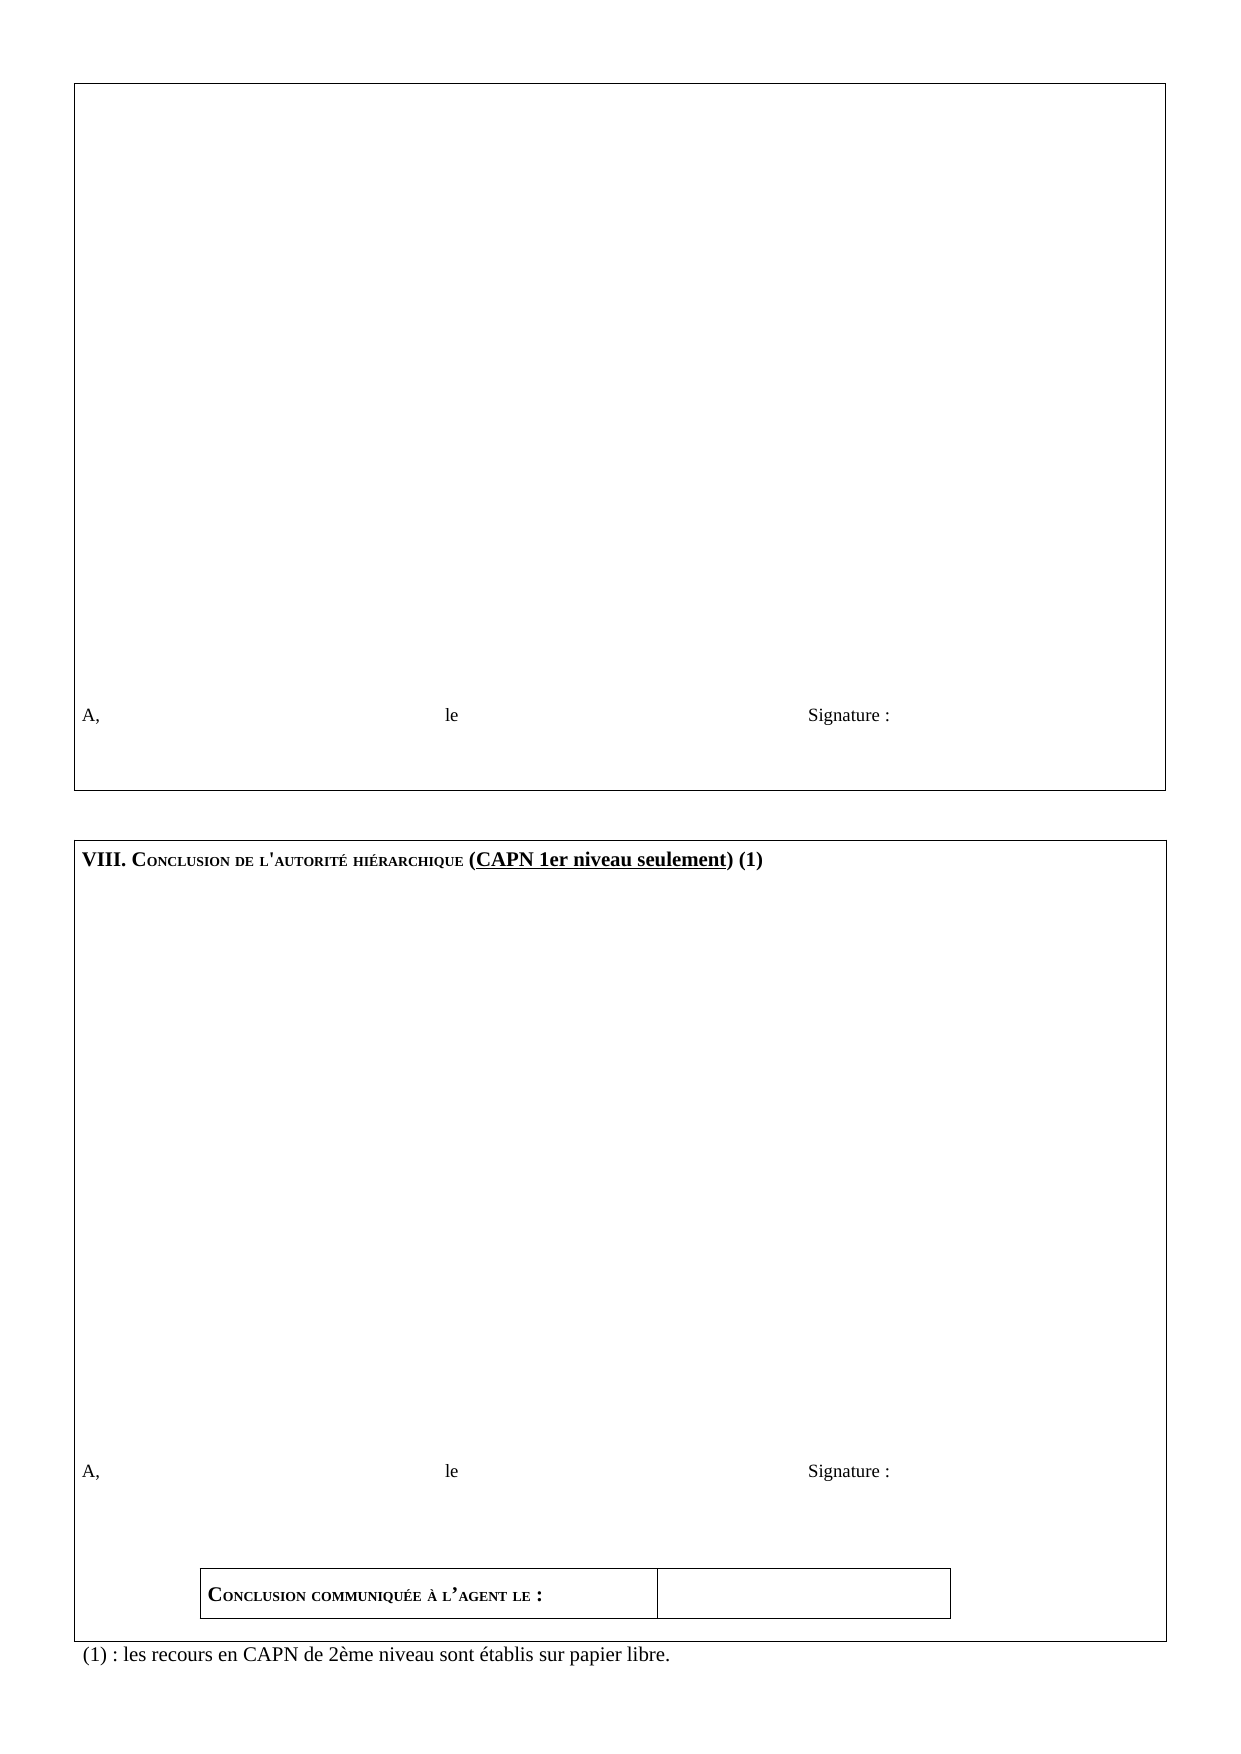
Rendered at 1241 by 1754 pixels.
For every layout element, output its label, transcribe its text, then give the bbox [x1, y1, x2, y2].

table_cell le [438, 1460, 801, 1482]
table_cell le [438, 704, 801, 726]
table_cell [658, 1569, 950, 1618]
table_cell [75, 1568, 200, 1618]
table_cell [230, 1619, 628, 1641]
table_cell [75, 1525, 1166, 1547]
table_cell [75, 877, 1166, 1460]
table_cell Signature : [801, 1460, 1166, 1482]
table_cell [75, 121, 1165, 704]
table_cell [1128, 1618, 1166, 1641]
table_header VIII. Conclusion de l'autorité hiérarchique (CAPN 1er niveau seulement) (1) [75, 841, 1166, 877]
table_cell [75, 1547, 1166, 1568]
table_cell [75, 769, 1165, 790]
table_cell [921, 1618, 1127, 1641]
table_cell [75, 747, 1165, 769]
table_cell [75, 1482, 1166, 1503]
table_cell [75, 1504, 1166, 1525]
table_cell [1128, 1568, 1166, 1618]
table_cell A, [75, 704, 437, 726]
table_cell [75, 726, 1165, 747]
table_cell [75, 1618, 230, 1641]
table_cell A, [75, 1460, 437, 1482]
table_cell [951, 1568, 1127, 1618]
table_cell [628, 1619, 921, 1641]
text (1) : les recours en CAPN de 2ème niveau sont établis sur papier libre. [83, 1642, 1157, 1666]
table_cell Conclusion communiquée à l’agent le : [201, 1569, 657, 1618]
table_header [75, 84, 1165, 121]
table_cell Signature : [801, 704, 1165, 726]
